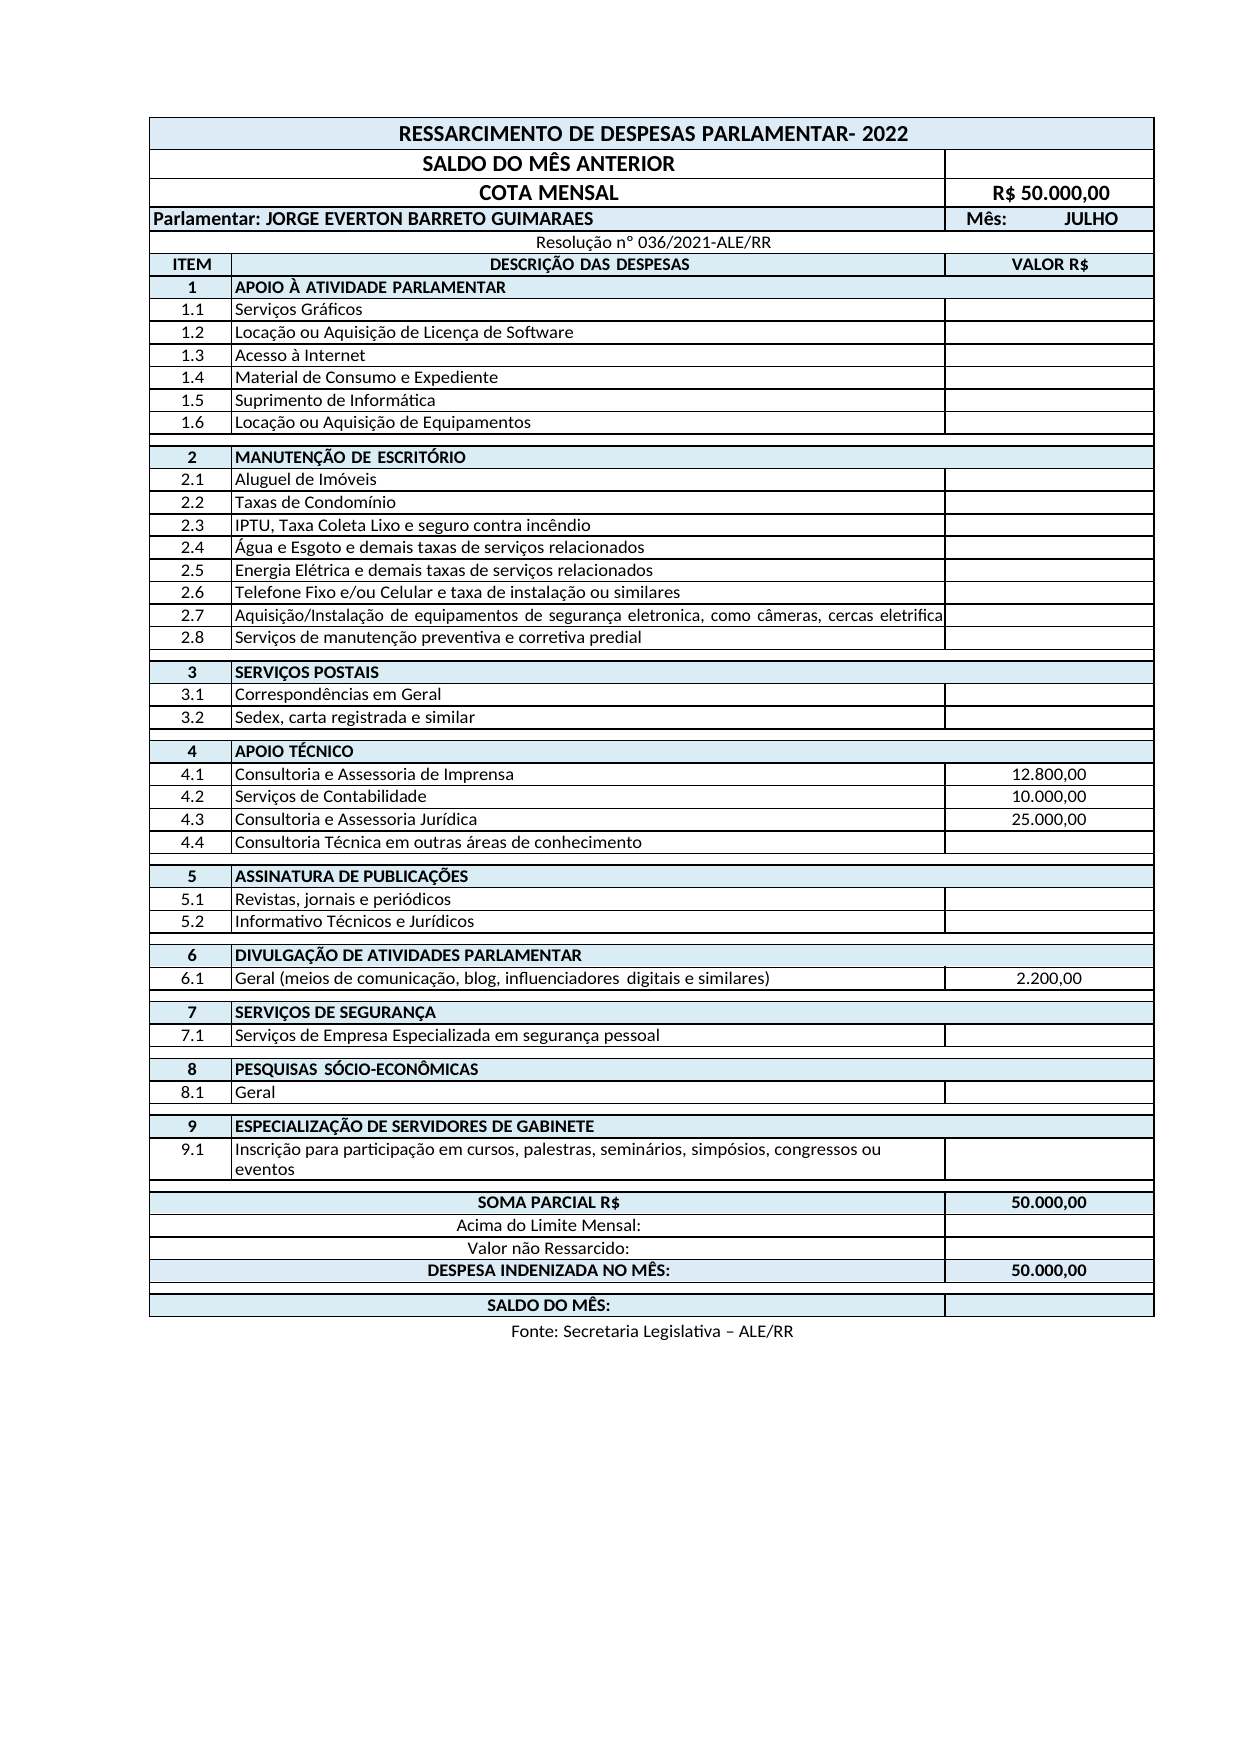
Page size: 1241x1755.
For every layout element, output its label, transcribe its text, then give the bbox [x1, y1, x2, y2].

table_cell SALDO DO MÊS: [150, 1295, 944, 1316]
table_cell [150, 1047, 1153, 1057]
table_cell [946, 888, 1153, 909]
table_cell 10.000,00 [946, 786, 1153, 807]
table_cell Resolução nº 036/2021-ALE/RR [150, 232, 1153, 252]
table_cell [946, 537, 1153, 558]
table_cell 3.2 [150, 707, 231, 728]
table_cell Sedex, carta registrada e similar [232, 707, 944, 728]
table_cell 6 [150, 945, 231, 966]
table_cell [946, 1025, 1153, 1046]
table_cell 12.800,00 [946, 764, 1153, 785]
table_cell [946, 707, 1153, 728]
table_cell [946, 492, 1153, 513]
table_cell [946, 684, 1153, 705]
table_cell Acima do Limite Mensal: [150, 1215, 944, 1236]
table_cell Inscrição para participação em cursos, palestras, seminários, simpósios, congressos ou eventos [232, 1139, 944, 1179]
table_cell [946, 582, 1153, 603]
table_cell 8.1 [150, 1082, 231, 1103]
table_cell COTA MENSAL [150, 179, 944, 206]
table_cell 1.5 [150, 390, 231, 411]
table_cell 1.1 [150, 299, 231, 320]
table_cell DIVULGAÇÃO DE ATIVIDADES PARLAMENTAR [232, 945, 1153, 966]
table_cell Energia Elétrica e demais taxas de serviços relacionados [232, 560, 944, 581]
table_cell [946, 1139, 1153, 1179]
table_cell [150, 435, 1153, 445]
table_cell 1.4 [150, 367, 231, 388]
table_cell [946, 1295, 1153, 1316]
table_cell ITEM [150, 254, 231, 275]
table_cell MANUTENÇÃO DE ESCRITÓRIO [232, 447, 1153, 468]
table_cell 2.5 [150, 560, 231, 581]
table_cell Valor não Ressarcido: [150, 1238, 944, 1259]
table_cell Serviços de Empresa Especializada em segurança pessoal [232, 1025, 944, 1046]
table_cell [946, 150, 1153, 177]
table_cell Telefone Fixo e/ou Celular e taxa de instalação ou similares [232, 582, 944, 603]
table_cell IPTU, Taxa Coleta Lixo e seguro contra incêndio [232, 515, 944, 535]
table_cell 4.2 [150, 786, 231, 807]
table_cell 1.3 [150, 345, 231, 366]
table_cell [150, 934, 1153, 944]
table_cell 2 [150, 447, 231, 468]
table_cell Mês: JULHO [946, 208, 1153, 230]
table_cell 5.1 [150, 888, 231, 909]
table_cell 2.6 [150, 582, 231, 603]
table_cell [946, 345, 1153, 366]
table_cell Revistas, jornais e periódicos [232, 888, 944, 909]
table_cell 9 [150, 1116, 231, 1137]
table_cell [946, 390, 1153, 411]
table_cell [946, 832, 1153, 853]
table_cell [946, 1215, 1153, 1236]
table_cell 2.4 [150, 537, 231, 558]
table_cell 2.7 [150, 605, 231, 626]
table_cell [946, 367, 1153, 388]
table_cell Consultoria e Assessoria de Imprensa [232, 764, 944, 785]
table_cell [150, 650, 1153, 660]
table_cell 50.000,00 [946, 1260, 1153, 1281]
table_cell 4.3 [150, 809, 231, 830]
table_cell [946, 560, 1153, 581]
table_cell DESCRIÇÃO DAS DESPESAS [232, 254, 944, 275]
table_cell [150, 1283, 1153, 1293]
table_cell 2.200,00 [946, 968, 1153, 989]
table_cell 2.3 [150, 515, 231, 535]
table_cell SERVIÇOS DE SEGURANÇA [232, 1002, 1153, 1023]
table_cell Locação ou Aquisição de Licença de Software [232, 322, 944, 343]
table_cell Correspondências em Geral [232, 684, 944, 705]
table_header RESSARCIMENTO DE DESPESAS PARLAMENTAR- 2022 [150, 118, 1153, 149]
table_cell R$ 50.000,00 [946, 179, 1153, 206]
table_cell Serviços de manutenção preventiva e corretiva predial [232, 627, 944, 648]
table_cell 4 [150, 741, 231, 762]
table_cell Acesso à Internet [232, 345, 944, 366]
table_cell Consultoria Técnica em outras áreas de conhecimento [232, 832, 944, 853]
table_cell ASSINATURA DE PUBLICAÇÕES [232, 866, 1153, 887]
table_cell Informativo Técnicos e Jurídicos [232, 911, 944, 932]
table_cell [946, 412, 1153, 433]
table_cell 7 [150, 1002, 231, 1023]
table_cell APOIO TÉCNICO [232, 741, 1153, 762]
table_cell 25.000,00 [946, 809, 1153, 830]
table_cell [150, 730, 1153, 739]
table_cell [946, 627, 1153, 648]
table_cell 1 [150, 277, 231, 298]
table_cell Suprimento de Informática [232, 390, 944, 411]
text Fonte: Secretaria Legislativa – ALE/RR [510, 1320, 794, 1342]
table_cell 2.8 [150, 627, 231, 648]
table_cell [946, 911, 1153, 932]
table_cell Consultoria e Assessoria Jurídica [232, 809, 944, 830]
table_cell [150, 854, 1153, 864]
table_cell [946, 1238, 1153, 1259]
table_cell 5 [150, 866, 231, 887]
table_cell APOIO À ATIVIDADE PARLAMENTAR [232, 277, 1153, 298]
table_cell SOMA PARCIAL R$ [150, 1193, 944, 1213]
table_cell [946, 469, 1153, 490]
table_cell [150, 1104, 1153, 1114]
table_cell [150, 1181, 1153, 1191]
table_cell Água e Esgoto e demais taxas de serviços relacionados [232, 537, 944, 558]
table_cell 2.1 [150, 469, 231, 490]
table_cell DESPESA INDENIZADA NO MÊS: [150, 1260, 944, 1281]
table_cell 4.4 [150, 832, 231, 853]
table_cell 1.6 [150, 412, 231, 433]
table_cell SALDO DO MÊS ANTERIOR [150, 150, 944, 177]
table_cell 8 [150, 1059, 231, 1080]
table_cell Serviços de Contabilidade [232, 786, 944, 807]
table_cell ESPECIALIZAÇÃO DE SERVIDORES DE GABINETE [232, 1116, 1153, 1137]
table_cell [946, 1082, 1153, 1103]
table_cell 50.000,00 [946, 1193, 1153, 1213]
table_cell Material de Consumo e Expediente [232, 367, 944, 388]
table_cell [150, 991, 1153, 1001]
table_cell Serviços Gráficos [232, 299, 944, 320]
table_cell Aquisição/Instalação de equipamentos de segurança eletronica, como câmeras, cercas eletrifica [232, 605, 944, 626]
table_cell 3 [150, 662, 231, 683]
table_cell 6.1 [150, 968, 231, 989]
table_cell [946, 515, 1153, 535]
table_cell Aluguel de Imóveis [232, 469, 944, 490]
table_cell 1.2 [150, 322, 231, 343]
table_cell [946, 299, 1153, 320]
table_cell 5.2 [150, 911, 231, 932]
table_cell Parlamentar: JORGE EVERTON BARRETO GUIMARAES [150, 208, 944, 230]
table_cell 9.1 [150, 1139, 231, 1179]
table_cell VALOR R$ [946, 254, 1153, 275]
table_cell [946, 605, 1153, 626]
table_cell Geral (meios de comunicação, blog, influenciadores digitais e similares) [232, 968, 944, 989]
table_cell Geral [232, 1082, 944, 1103]
table_cell [946, 322, 1153, 343]
table_cell 3.1 [150, 684, 231, 705]
table_cell Locação ou Aquisição de Equipamentos [232, 412, 944, 433]
table_cell 4.1 [150, 764, 231, 785]
table_cell PESQUISAS SÓCIO-ECONÔMICAS [232, 1059, 1153, 1080]
table_cell SERVIÇOS POSTAIS [232, 662, 1153, 683]
table_cell Taxas de Condomínio [232, 492, 944, 513]
table_cell 2.2 [150, 492, 231, 513]
table_cell 7.1 [150, 1025, 231, 1046]
